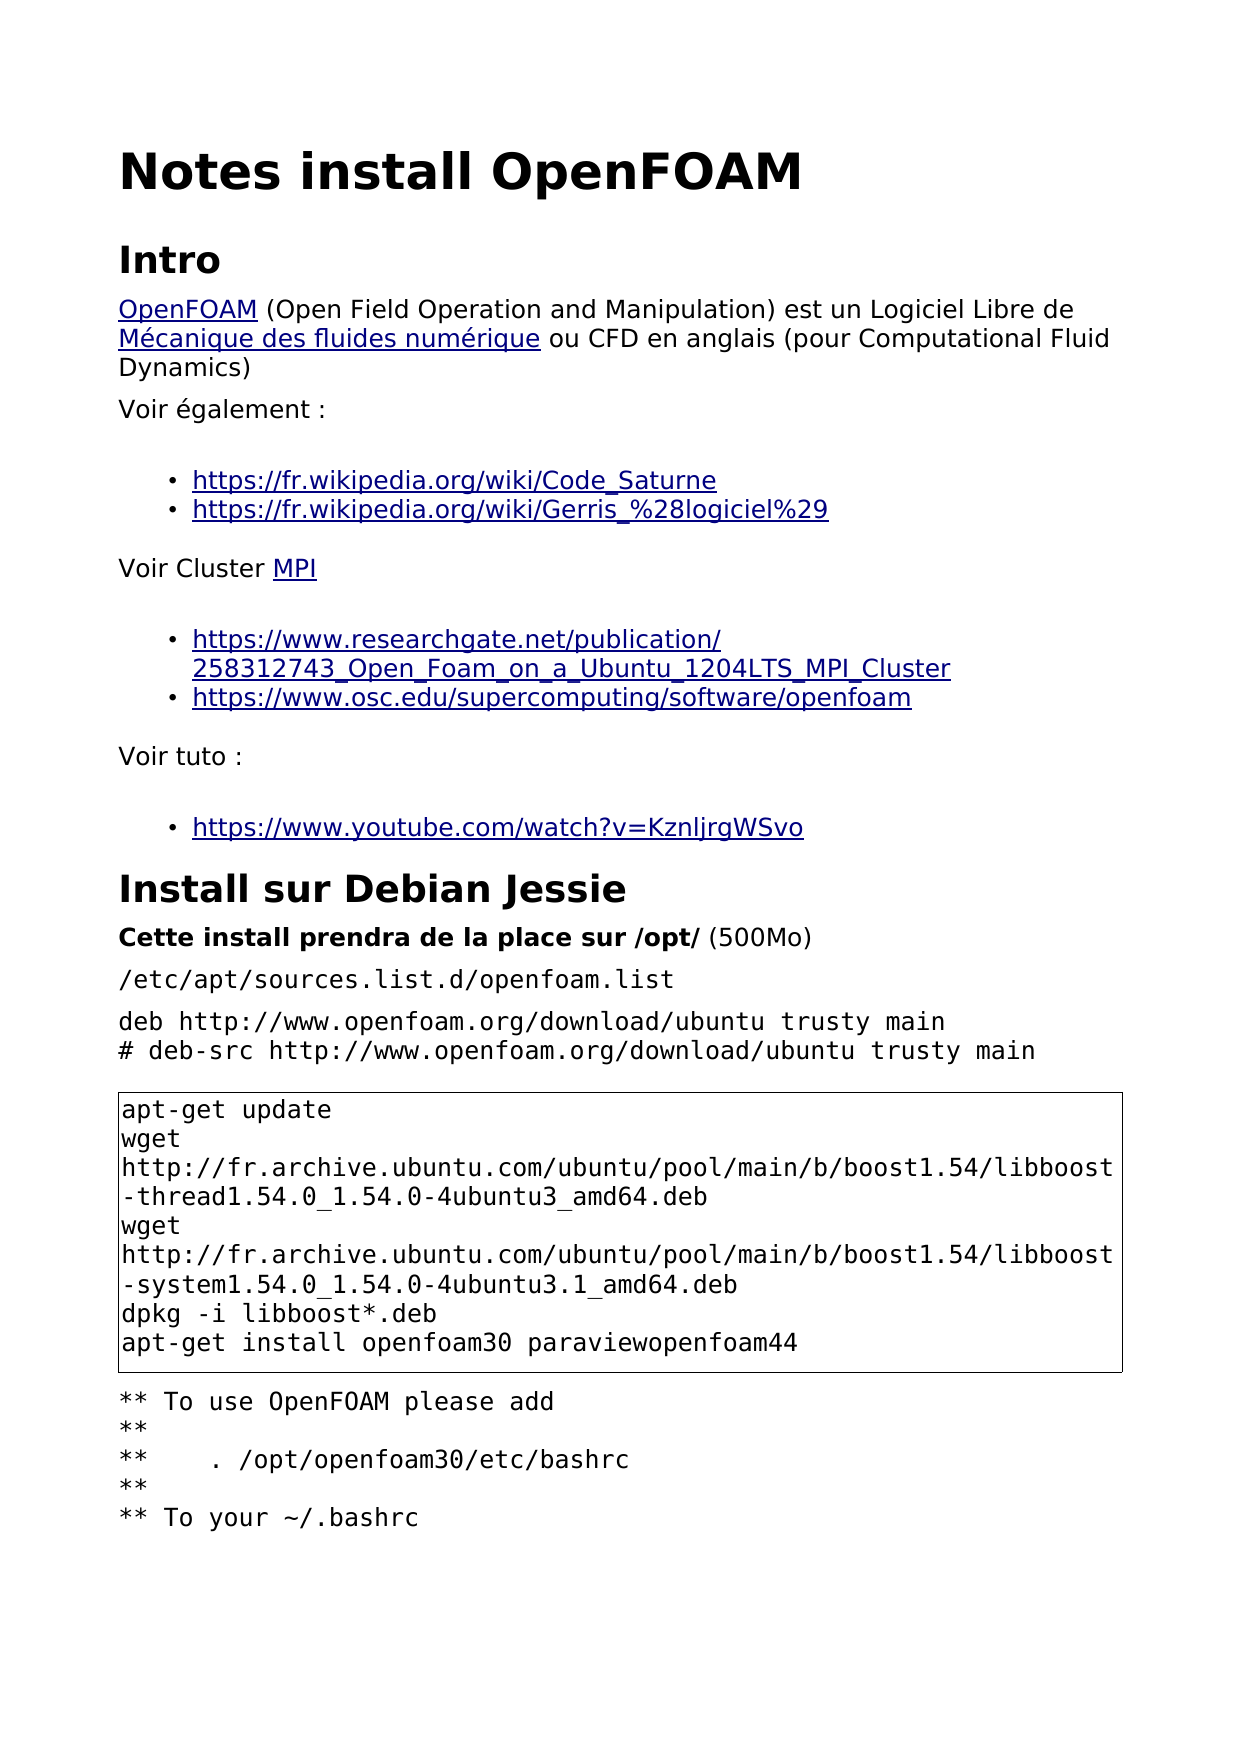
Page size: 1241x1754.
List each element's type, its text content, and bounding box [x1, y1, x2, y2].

subtitle Intro [118, 239, 1122, 282]
list https://www.researchgate.net/publication/258312743_Open_Foam_on_a_Ubuntu_1204LTS_MPI_Cluster [177, 625, 1122, 683]
text OpenFOAM (Open Field Operation and Manipulation) est un Logiciel Libre de Mécanique des fluides numérique ou CFD en anglais (pour Computational Fluid Dynamics) [118, 295, 1122, 382]
text ** To use OpenFOAM please add ** ** . /opt/openfoam30/etc/bashrc ** ** To your ~/.bashrc [118, 1387, 1122, 1533]
text Voir Cluster MPI [118, 554, 1122, 583]
text /etc/apt/sources.list.d/openfoam.list [118, 965, 1122, 994]
text Cette install prendra de la place sur /opt/ (500Mo) [118, 923, 1122, 953]
list https://fr.wikipedia.org/wiki/Gerris_%28logiciel%29 [177, 495, 1122, 524]
list https://fr.wikipedia.org/wiki/Code_Saturne [177, 466, 1122, 495]
text Voir également : [118, 395, 1122, 424]
table_header apt-get update wget http://fr.archive.ubuntu.com/ubuntu/pool/main/b/boost1.54/libboost-thread1.54.0_1.54.0-4ubuntu3_amd64.deb wget http://fr.archive.ubuntu.com/ubuntu/pool/main/b/boost1.54/libboost-system1.54.0_1.54.0-4ubuntu3.1_amd64.deb dpkg -i libboost*.deb apt-get install openfoam30 paraviewopenfoam44 [119, 1093, 1122, 1372]
list https://www.youtube.com/watch?v=KznljrgWSvo [177, 813, 1122, 842]
subtitle Notes install OpenFOAM [118, 143, 1122, 201]
subtitle Install sur Debian Jessie [118, 867, 1122, 911]
text Voir tuto : [118, 742, 1122, 771]
text deb http://www.openfoam.org/download/ubuntu trusty main # deb-src http://www.openfoam.org/download/ubuntu trusty main [118, 1007, 1122, 1065]
list https://www.osc.edu/supercomputing/software/openfoam [177, 683, 1122, 713]
